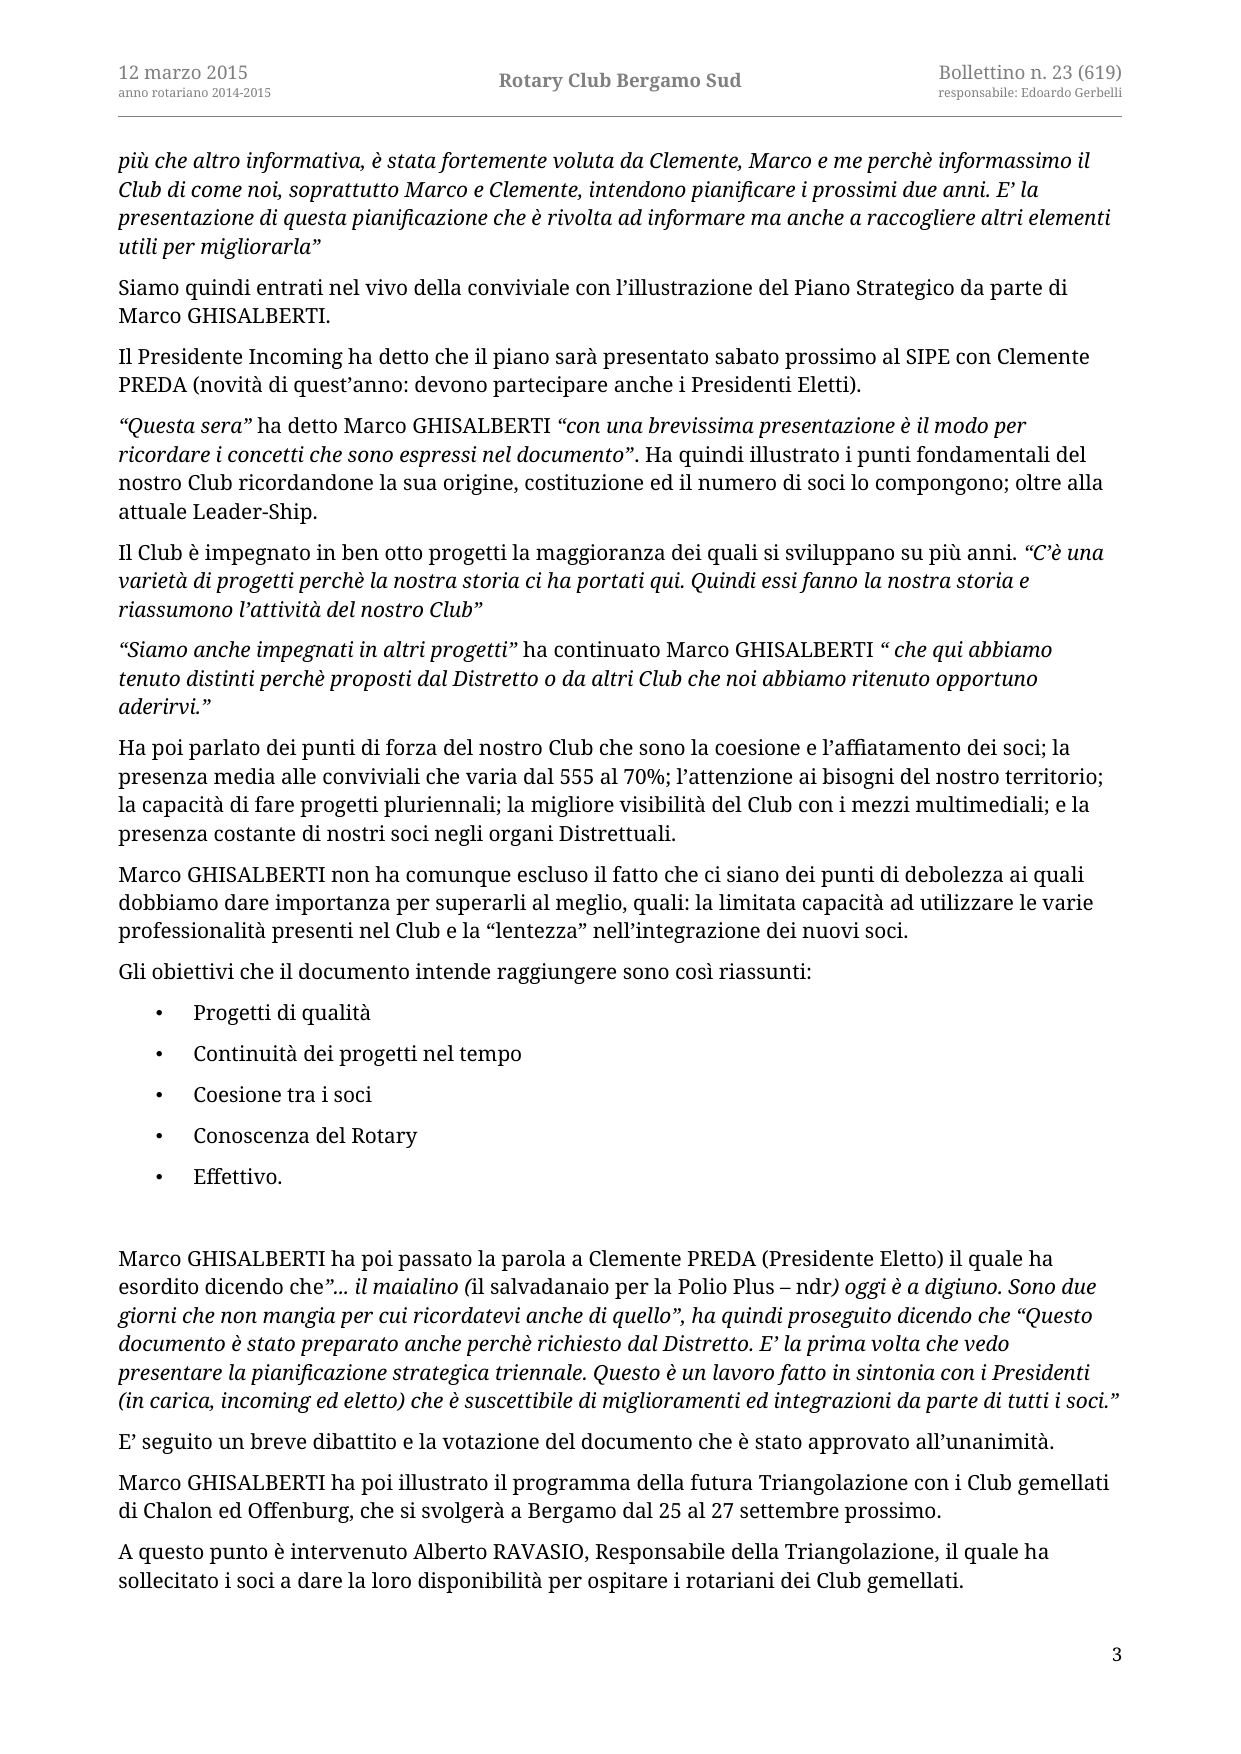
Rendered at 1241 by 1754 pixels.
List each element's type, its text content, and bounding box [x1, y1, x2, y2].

text Ha poi parlato dei punti di forza del nostro Club che sono la coesione e l’affiatamento dei soci; la presenza media alle conviviali che varia dal 555 al 70%; l’attenzione ai bisogni del nostro territorio; la capacità di fare progetti pluriennali; la migliore visibilità del Club con i mezzi multimediali; e la presenza costante di nostri soci negli organi Distrettuali. [118, 733, 1122, 847]
list Effettivo. [156, 1162, 1122, 1191]
list Coesione tra i soci [156, 1080, 1122, 1109]
list Continuità dei progetti nel tempo [156, 1039, 1122, 1068]
text Siamo quindi entrati nel vivo della conviviale con l’illustrazione del Piano Strategico da parte di Marco GHISALBERTI. [118, 273, 1122, 330]
text A questo punto è intervenuto Alberto RAVASIO, Responsabile della Triangolazione, il quale ha sollecitato i soci a dare la loro disponibilità per ospitare i rotariani dei Club gemellati. [118, 1537, 1122, 1594]
text “Siamo anche impegnati in altri progetti” ha continuato Marco GHISALBERTI “ che qui abbiamo tenuto distinti perchè proposti dal Distretto o da altri Club che noi abbiamo ritenuto opportuno aderirvi.” [118, 636, 1122, 721]
text Marco GHISALBERTI ha poi passato la parola a Clemente PREDA (Presidente Eletto) il quale ha esordito dicendo che”... il maialino (il salvadanaio per la Polio Plus – ndr) oggi è a digiuno. Sono due giorni che non mangia per cui ricordatevi anche di quello”, ha quindi proseguito dicendo che “Questo documento è stato preparato anche perchè richiesto dal Distretto. E’ la prima volta che vedo presentare la pianificazione strategica triennale. Questo è un lavoro fatto in sintonia con i Presidenti (in carica, incoming ed eletto) che è suscettibile di miglioramenti ed integrazioni da parte di tutti i soci.” [118, 1244, 1122, 1415]
text più che altro informativa, è stata fortemente voluta da Clemente, Marco e me perchè informassimo il Club di come noi, soprattutto Marco e Clemente, intendono pianificare i prossimi due anni. E’ la presentazione di questa pianificazione che è rivolta ad informare ma anche a raccogliere altri elementi utili per migliorarla” [118, 147, 1122, 260]
text Il Club è impegnato in ben otto progetti la maggioranza dei quali si sviluppano su più anni. “C’è una varietà di progetti perchè la nostra storia ci ha portati qui. Quindi essi fanno la nostra storia e riassumono l’attività del nostro Club” [118, 538, 1122, 623]
text Marco GHISALBERTI ha poi illustrato il programma della futura Triangolazione con i Club gemellati di Chalon ed Offenburg, che si svolgerà a Bergamo dal 25 al 27 settembre prossimo. [118, 1468, 1122, 1525]
text E’ seguito un breve dibattito e la votazione del documento che è stato approvato all’unanimità. [118, 1427, 1122, 1456]
text Marco GHISALBERTI non ha comunque escluso il fatto che ci siano dei punti di debolezza ai quali dobbiamo dare importanza per superarli al meglio, quali: la limitata capacità ad utilizzare le varie professionalità presenti nel Club e la “lentezza” nell’integrazione dei nuovi soci. [118, 860, 1122, 945]
text “Questa sera” ha detto Marco GHISALBERTI “con una brevissima presentazione è il modo per ricordare i concetti che sono espressi nel documento”. Ha quindi illustrato i punti fondamentali del nostro Club ricordandone la sua origine, costituzione ed il numero di soci lo compongono; oltre alla attuale Leader-Ship. [118, 412, 1122, 525]
list Conoscenza del Rotary [156, 1121, 1122, 1150]
list Progetti di qualità [156, 998, 1122, 1027]
text Il Presidente Incoming ha detto che il piano sarà presentato sabato prossimo al SIPE con Clemente PREDA (novità di quest’anno: devono partecipare anche i Presidenti Eletti). [118, 342, 1122, 399]
text Gli obiettivi che il documento intende raggiungere sono così riassunti: [118, 957, 1122, 986]
